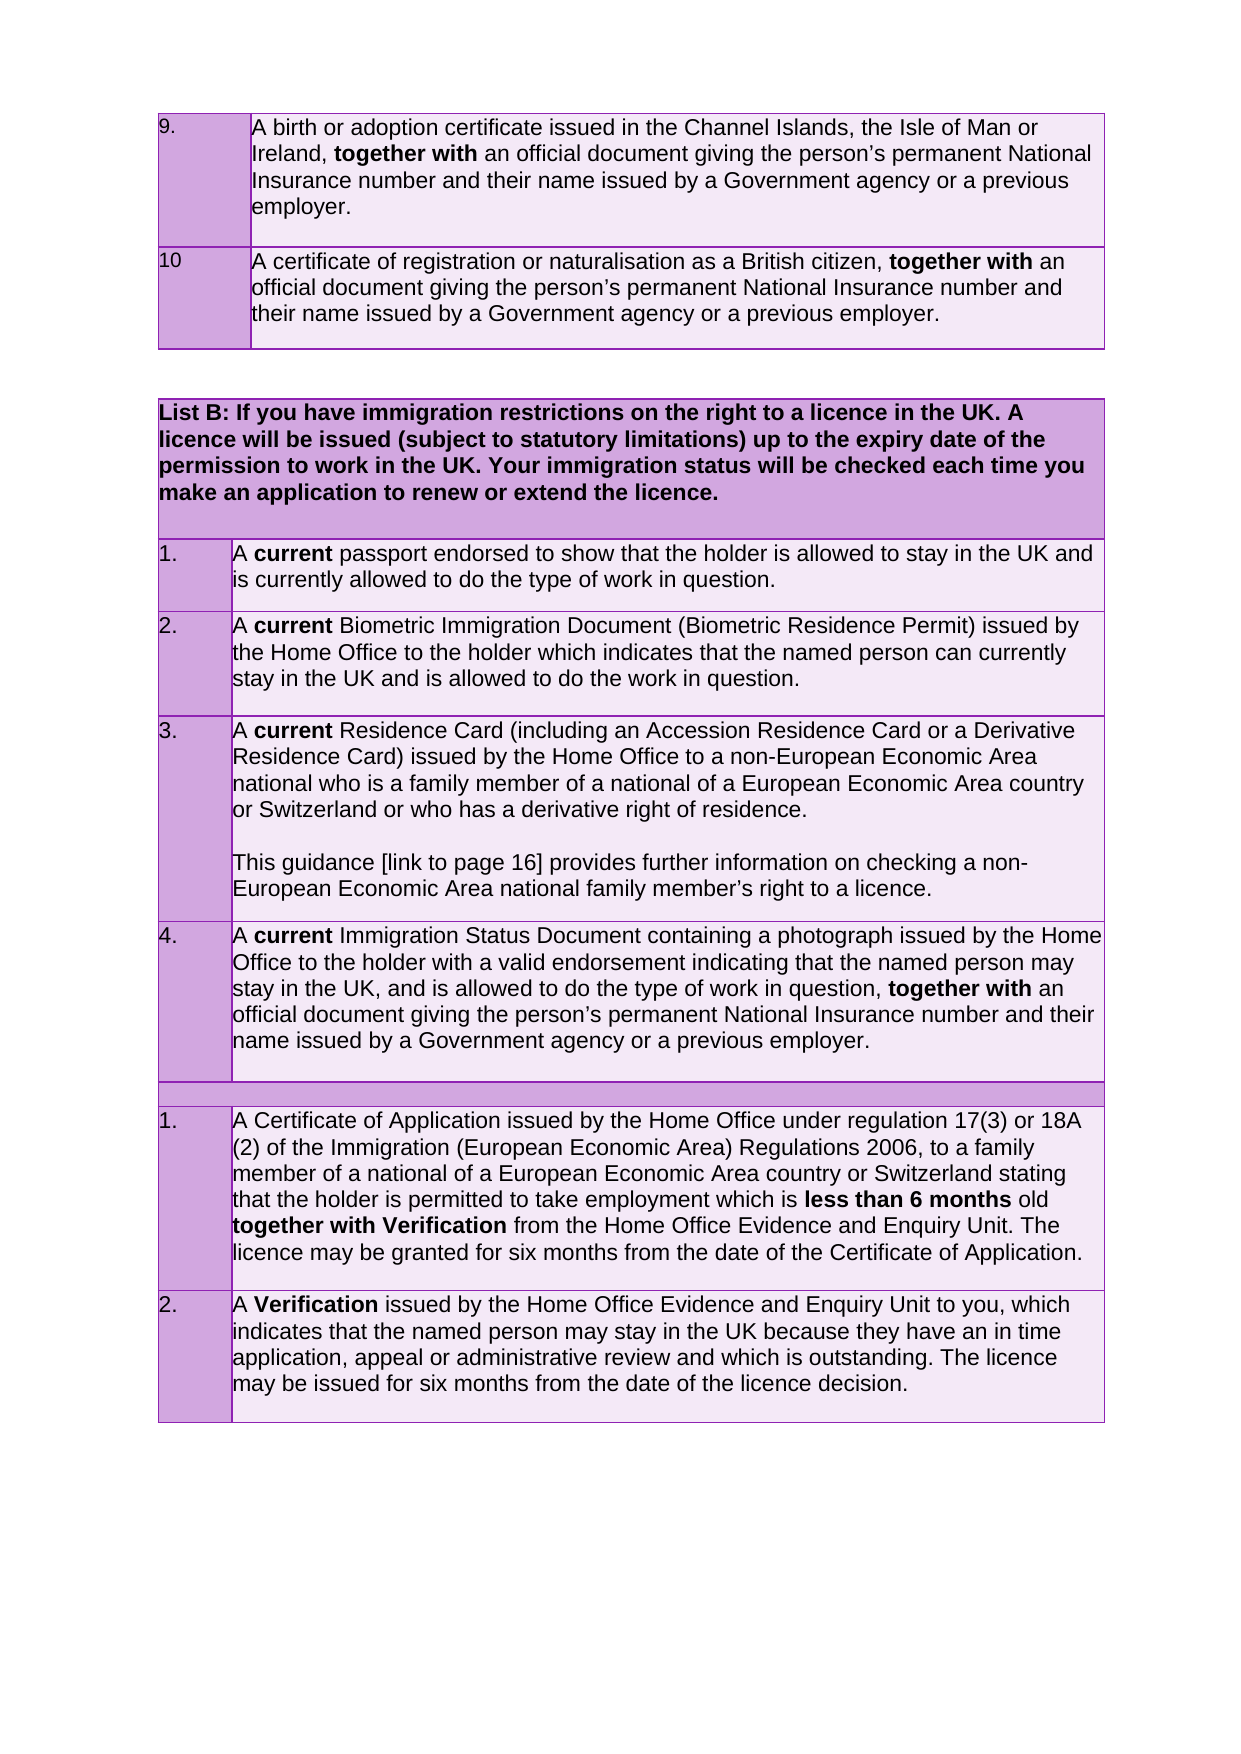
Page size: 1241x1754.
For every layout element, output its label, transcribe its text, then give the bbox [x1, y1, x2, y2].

table_cell 9. [159, 114, 250, 246]
table_cell A birth or adoption certificate issued in the Channel Islands, the Isle of Man or Ireland, together with an official document giving the person’s permanent National Insurance number and their name issued by a Government agency or a previous employer. [252, 114, 1104, 246]
table_cell A current Biometric Immigration Document (Biometric Residence Permit) issued by the Home Office to the holder which indicates that the named person can currently stay in the UK and is allowed to do the work in question. [233, 612, 1104, 715]
table_cell [232, 1083, 1104, 1106]
table_cell 4. [159, 922, 231, 1081]
table_cell 3. [159, 717, 231, 921]
table_cell 1. [159, 540, 231, 611]
table_cell 2. [159, 1291, 231, 1422]
table_cell 10 [159, 248, 250, 348]
table_cell A current passport endorsed to show that the holder is allowed to stay in the UK and is currently allowed to do the type of work in question. [233, 540, 1104, 611]
table_cell [159, 1083, 232, 1106]
table_cell A current Immigration Status Document containing a photograph issued by the Home Office to the holder with a valid endorsement indicating that the named person may stay in the UK, and is allowed to do the type of work in question, together with an official document giving the person’s permanent National Insurance number and their name issued by a Government agency or a previous employer. [233, 922, 1104, 1081]
table_header List B: If you have immigration restrictions on the right to a licence in the UK. A licence will be issued (subject to statutory limitations) up to the expiry date of the permission to work in the UK. Your immigration status will be checked each time you make an application to renew or extend the licence. [159, 400, 1104, 538]
table_cell A current Residence Card (including an Accession Residence Card or a Derivative Residence Card) issued by the Home Office to a non-European Economic Area national who is a family member of a national of a European Economic Area country or Switzerland or who has a derivative right of residence. This guidance [link to page 16] provides further information on checking a non-European Economic Area national family member’s right to a licence. [233, 717, 1104, 921]
table_cell A Certificate of Application issued by the Home Office under regulation 17(3) or 18A (2) of the Immigration (European Economic Area) Regulations 2006, to a family member of a national of a European Economic Area country or Switzerland stating that the holder is permitted to take employment which is less than 6 months old together with Verification from the Home Office Evidence and Enquiry Unit. The licence may be granted for six months from the date of the Certificate of Application. [233, 1107, 1104, 1290]
table_cell 1. [159, 1107, 231, 1290]
table_cell A certificate of registration or naturalisation as a British citizen, together with an official document giving the person’s permanent National Insurance number and their name issued by a Government agency or a previous employer. [252, 248, 1104, 348]
table_cell 2. [159, 612, 231, 715]
table_cell A Verification issued by the Home Office Evidence and Enquiry Unit to you, which indicates that the named person may stay in the UK because they have an in time application, appeal or administrative review and which is outstanding. The licence may be issued for six months from the date of the licence decision. [233, 1291, 1104, 1422]
